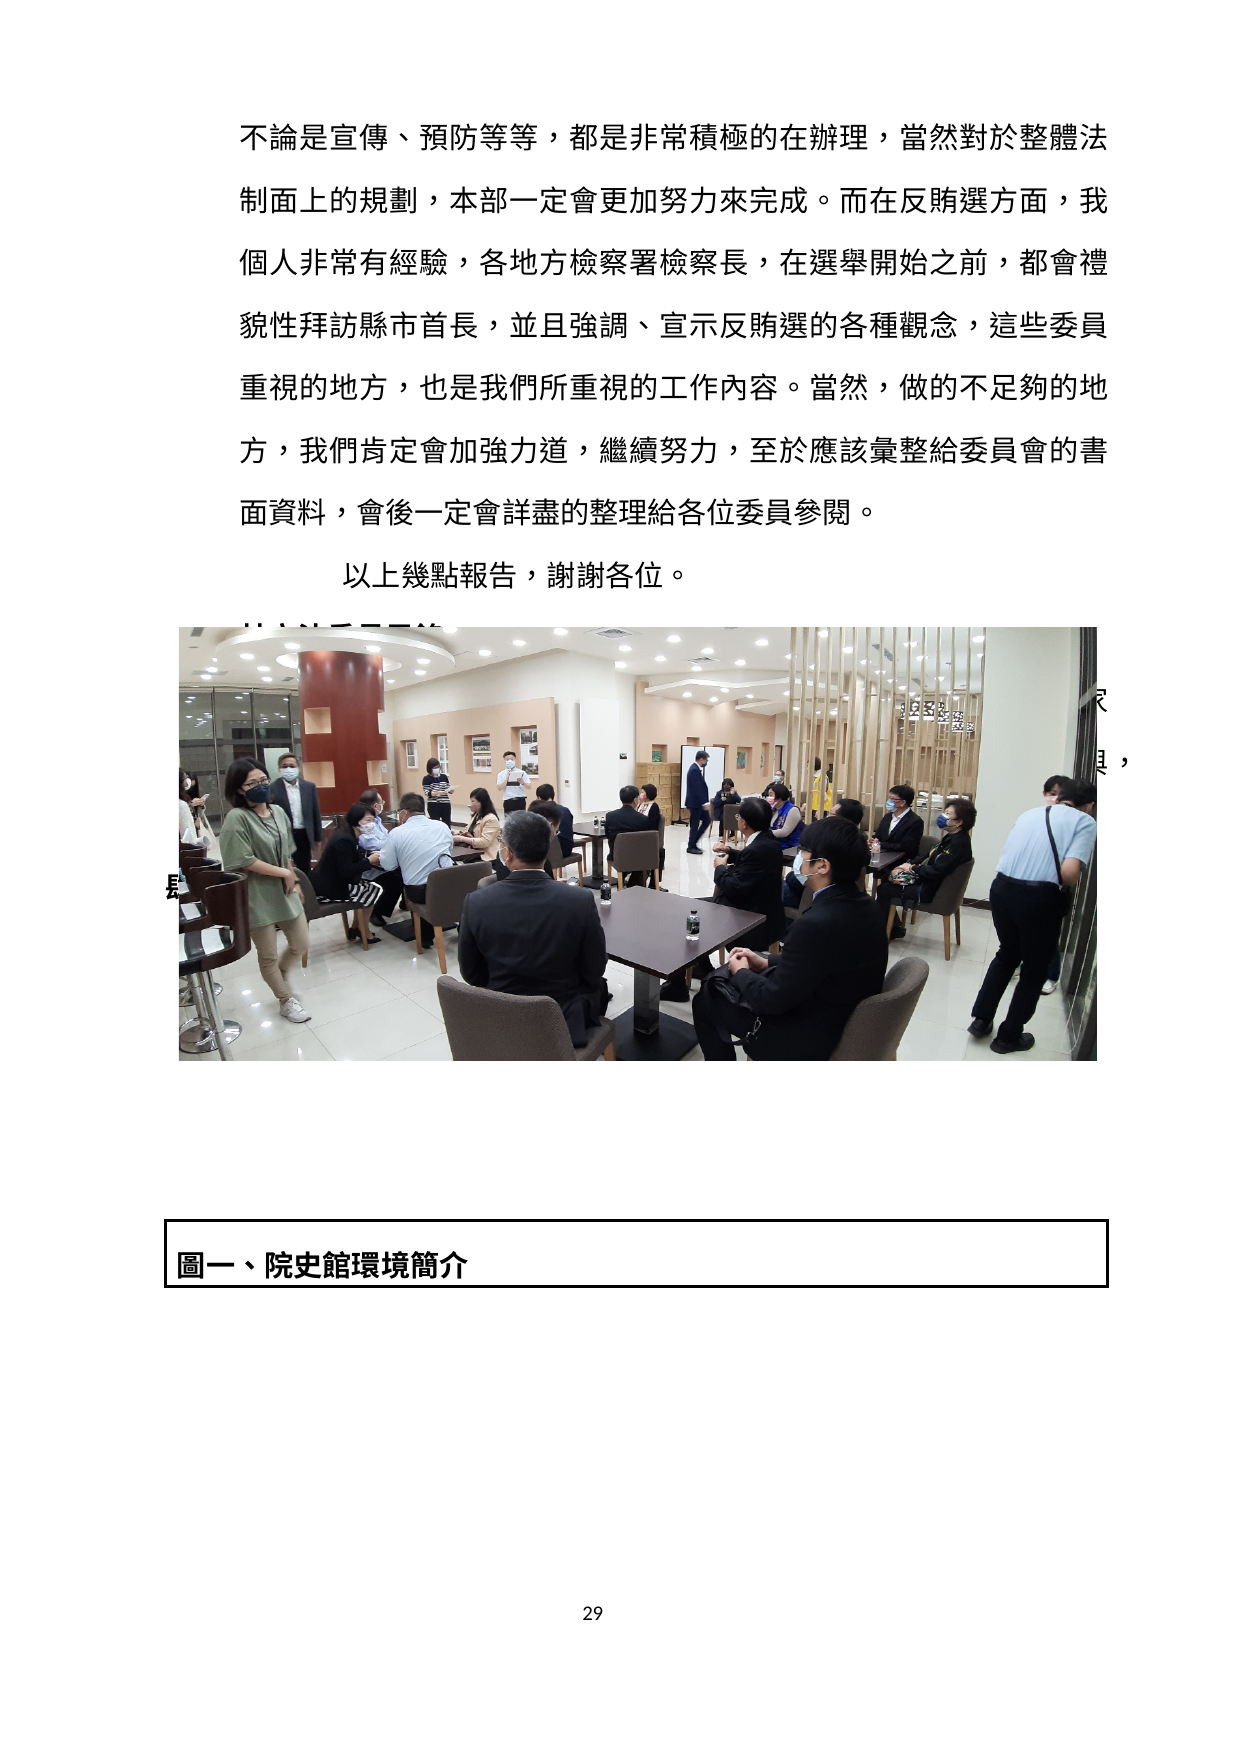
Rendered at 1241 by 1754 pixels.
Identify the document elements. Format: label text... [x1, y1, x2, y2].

text 以上幾點報告，謝謝各位。 [239, 532, 1110, 594]
text 肆、散會（下午12時40分） [165, 844, 178, 907]
table_header 圖一、院史館環境簡介 [167, 1222, 1106, 1285]
text 肆、散會（下午12時40分） [1097, 844, 1110, 907]
text 林立法委員思銘 [165, 594, 1110, 657]
text 謝謝蔡政務次長，今天時間也超過相當多，也非常感謝大家今天的參與，本委員會今日的考察至此結束，再次感謝各位的參與，謝謝大家。 [1097, 657, 1110, 844]
text 最後，打擊詐欺犯罪是目前法務部之外，各部會都通力合作的一個重要的區塊，也是非常重要的重點工作，透過跨部會的合作，不論是宣傳、預防等等，都是非常積極的在辦理，當然對於整體法制面上的規劃，本部一定會更加努力來完成。而在反賄選方面，我個人非常有經驗，各地方檢察署檢察長，在選舉開始之前，都會禮貌性拜訪縣市首長，並且強調、宣示反賄選的各種觀念，這些委員重視的地方，也是我們所重視的工作內容。當然，做的不足夠的地方，我們肯定會加強力道，繼續努力，至於應該彙整給委員會的書面資料，會後一定會詳盡的整理給各位委員參閱。 [239, 94, 1110, 532]
